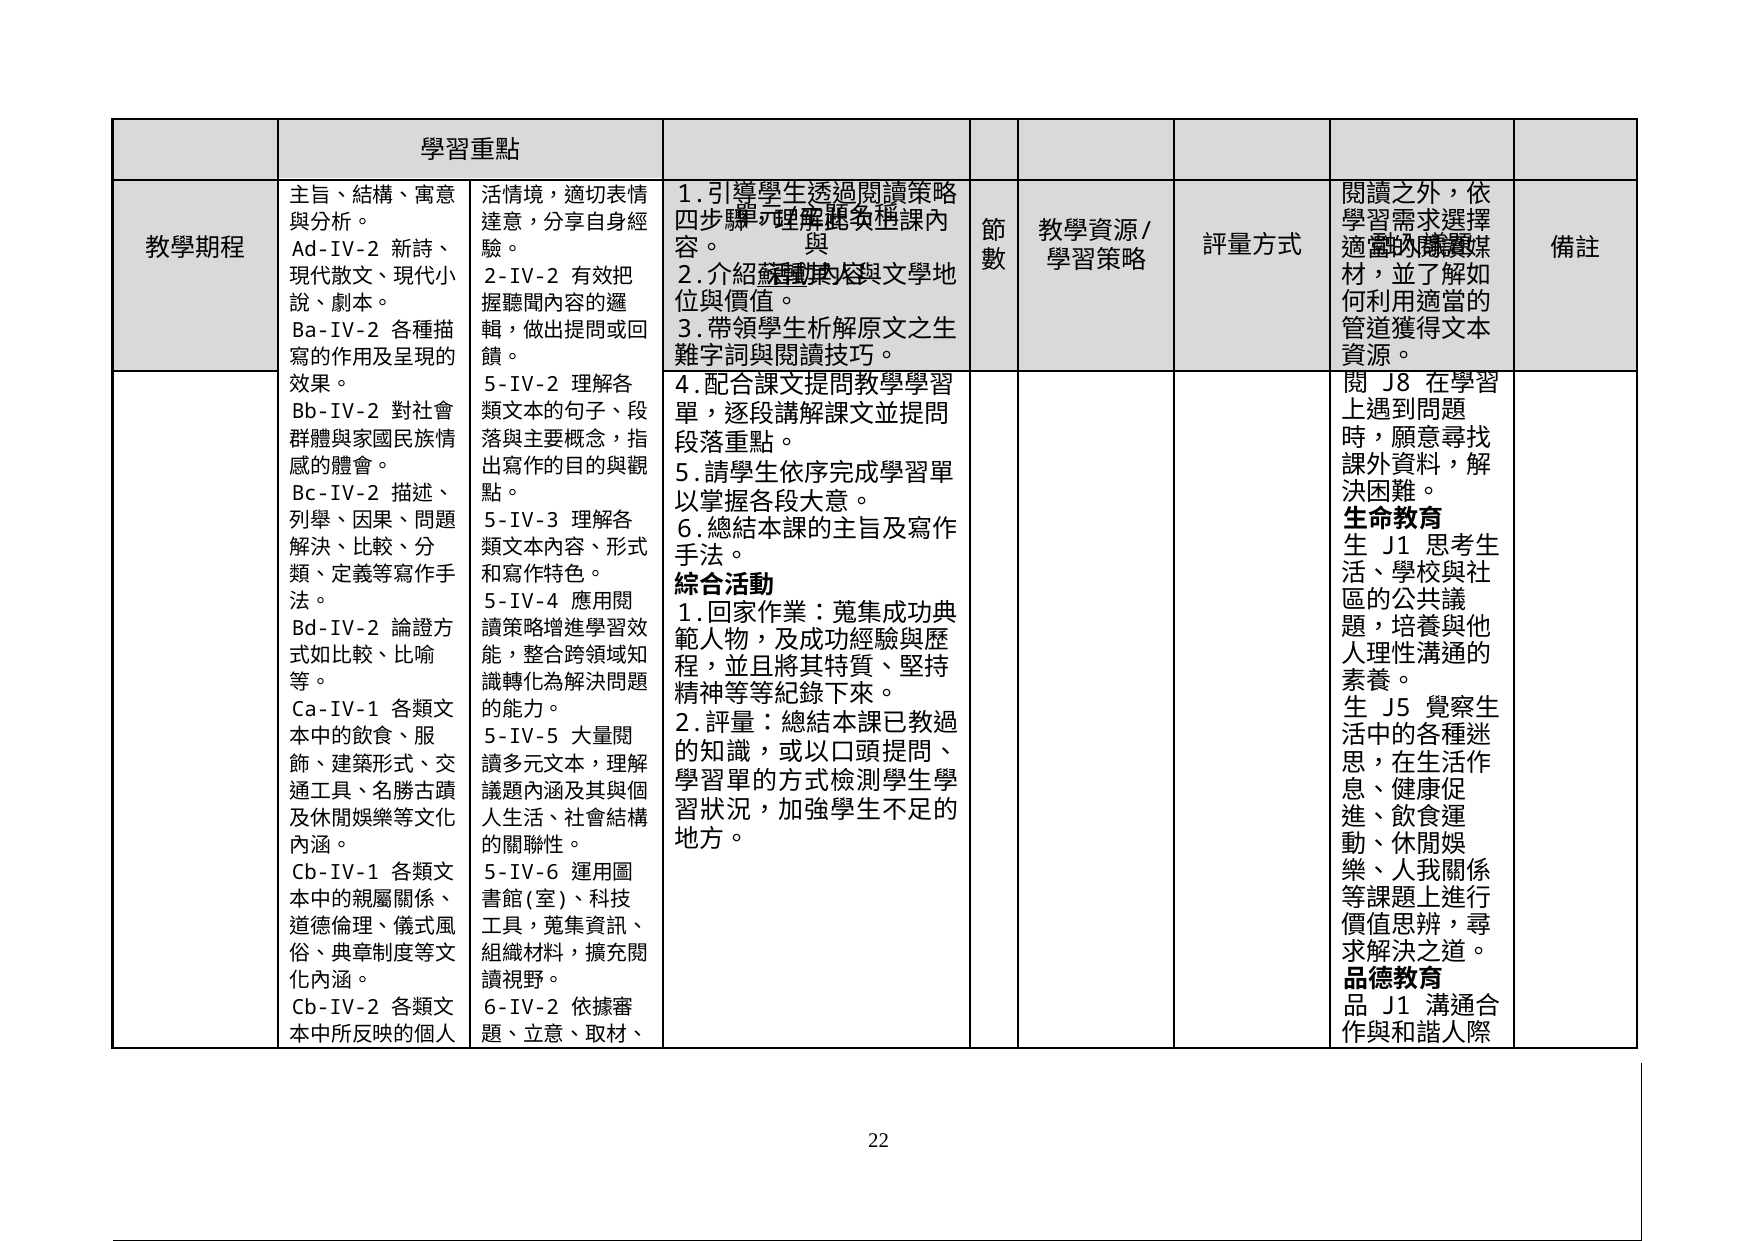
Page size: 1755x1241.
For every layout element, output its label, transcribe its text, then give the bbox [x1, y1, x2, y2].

table_cell 第十五週 12/6~12/12 [114, 372, 277, 1047]
table_cell [1638, 179, 1736, 1047]
table_cell 1.教學ppt 2.學習單 3.影音資料 4.網路資料 [1019, 372, 1173, 1047]
table_cell 第七課蘇東坡突圍 準備活動 1.請學生在家透過閱讀策略四步驟先行閱讀。 2.透過找論點、歸結段意、全文大意、統整主旨的表格，理解這次課程內容架構。 發展活動 1.引導學生透過閱讀策略四步驟，理解此次上課內容。 2.介紹蘇軾其人與文學地位與價值。 3.帶領學生析解原文之生難字詞與閱讀技巧。 4.配合課文提問教學學習單，逐段講解課文並提問段落重點。 5.請學生依序完成學習單以掌握各段大意。 6.總結本課的主旨及寫作手法。 綜合活動 1.回家作業：蒐集成功典範人物，及成功經驗與歷程，並且將其特質、堅持精神等等紀錄下來。 2.評量：總結本課已教過的知識，或以口頭提問、學習單的方式檢測學生學習狀況，加強學生不足的地方。 [664, 181, 969, 370]
table_header 單元/主題名稱 與 活動內容 [664, 120, 969, 179]
table_header 教學資源/學習策略 [1019, 120, 1173, 179]
table_cell 5 [971, 372, 1017, 1047]
table_cell 1.實作評量 2.口頭評量 3.自我評量 4.作業評量 [1175, 181, 1329, 370]
table_header 節數 [971, 120, 1017, 179]
table_header [1515, 120, 1636, 179]
table_header 學習重點 [279, 120, 662, 178]
table_header [1175, 120, 1329, 179]
table_cell [1515, 372, 1636, 1047]
table_cell 1.實作評量 2.口頭評量 3.自我評量 4.作業評量 [1175, 372, 1329, 1047]
table_cell 第十五週 12/6~12/12 [114, 181, 277, 370]
table_cell 閱讀素養 閱 J3 理解學科知識內的重要詞彙的意涵，並懂得如何運用該詞彙與他人進行溝通。 閱 J4 除紙本閱讀之外，依學習需求選擇適當的閱讀媒材，並了解如何利用適當的管道獲得文本資源。 閱 J8 在學習上遇到問題時，願意尋找課外資料，解決困難。 生命教育 生 J1 思考生活、學校與社區的公共議題，培養與他人理性溝通的素養。 生 J5 覺察生活中的各種迷思，在生活作息、健康促進、飲食運動、休閒娛樂、人我關係等課題上進行價值思辨，尋求解決之道。 品德教育 品 J1 溝通合作與和諧人際關係。 品 J2 重視群體規範與榮譽。 品 J7 同理分享與多元接納。 品 J8 理性溝通與問題解決。 品 J9 知行合一與自我反省。 多元文化教育 多 J1 珍惜並維護我族文化。 多 J4 了解不同群體間如何看待彼此的文化。 多 J5 了解及尊重不同文化的習俗與禁忌。 多 J6 分析不同群體的文化如何影響社會與生活方式。 [1331, 181, 1513, 370]
table_cell 5 [971, 181, 1017, 370]
table_cell 主旨、結構、寓意與分析。 Ad-IV-2 新詩、現代散文、現代小說、劇本。 Ba-IV-2 各種描寫的作用及呈現的效果。 Bb-IV-2 對社會群體與家國民族情感的體會。 Bc-IV-2 描述、列舉、因果、問題解決、比較、分類、定義等寫作手法。 Bd-IV-2 論證方式如比較、比喻等。 Ca-IV-1 各類文本中的飲食、服飾、建築形式、交通工具、名勝古蹟及休閒娛樂等文化內涵。 Cb-IV-1 各類文本中的親屬關係、道德倫理、儀式風俗、典章制度等文化內涵。 Cb-IV-2 各類文本中所反映的個人 [279, 181, 469, 1047]
table_header [1638, 118, 1736, 178]
table_header [1331, 120, 1513, 179]
table_cell [1515, 181, 1636, 370]
table_header [114, 120, 277, 179]
table_cell 閱讀素養 閱 J3 理解學科知識內的重要詞彙的意涵，並懂得如何運用該詞彙與他人進行溝通。 閱 J4 除紙本閱讀之外，依學習需求選擇適當的閱讀媒材，並了解如何利用適當的管道獲得文本資源。 閱 J8 在學習上遇到問題時，願意尋找課外資料，解決困難。 生命教育 生 J1 思考生活、學校與社區的公共議題，培養與他人理性溝通的素養。 生 J5 覺察生活中的各種迷思，在生活作息、健康促進、飲食運動、休閒娛樂、人我關係等課題上進行價值思辨，尋求解決之道。 品德教育 品 J1 溝通合作與和諧人際關係。 品 J2 重視群體規範與榮譽。 品 J7 同理分享與多元接納。 品 J8 理性溝通與問題解決。 品 J9 知行合一與自我反省。 多元文化教育 多 J1 珍惜並維護我族文化。 多 J4 了解不同群體間如何看待彼此的文化。 多 J5 了解及尊重不同文化的習俗與禁忌。 多 J6 分析不同群體的文化如何影響社會與生活方式。 [1331, 372, 1513, 1047]
table_cell 1.教學ppt 2.學習單 3.影音資料 4.網路資料 [1019, 181, 1173, 370]
table_cell 活情境，適切表情達意，分享自身經驗。 2-IV-2 有效把握聽聞內容的邏輯，做出提問或回饋。 5-IV-2 理解各類文本的句子、段落與主要概念，指出寫作的目的與觀點。 5-IV-3 理解各類文本內容、形式和寫作特色。 5-IV-4 應用閱讀策略增進學習效能，整合跨領域知識轉化為解決問題的能力。 5-IV-5 大量閱讀多元文本，理解議題內涵及其與個人生活、社會結構的關聯性。 5-IV-6 運用圖書館(室)、科技工具，蒐集資訊、組織材料，擴充閱讀視野。 6-IV-2 依據審題、立意、取材、 [471, 181, 662, 1047]
table_cell 第七課蘇東坡突圍 準備活動 1.請學生在家透過閱讀策略四步驟先行閱讀。 2.透過找論點、歸結段意、全文大意、統整主旨的表格，理解這次課程內容架構。 發展活動 1.引導學生透過閱讀策略四步驟，理解此次上課內容。 2.介紹蘇軾其人與文學地位與價值。 3.帶領學生析解原文之生難字詞與閱讀技巧。 4.配合課文提問教學學習單，逐段講解課文並提問段落重點。 5.請學生依序完成學習單以掌握各段大意。 6.總結本課的主旨及寫作手法。 綜合活動 1.回家作業：蒐集成功典範人物，及成功經驗與歷程，並且將其特質、堅持精神等等紀錄下來。 2.評量：總結本課已教過的知識，或以口頭提問、學習單的方式檢測學生學習狀況，加強學生不足的地方。 [664, 372, 969, 1047]
